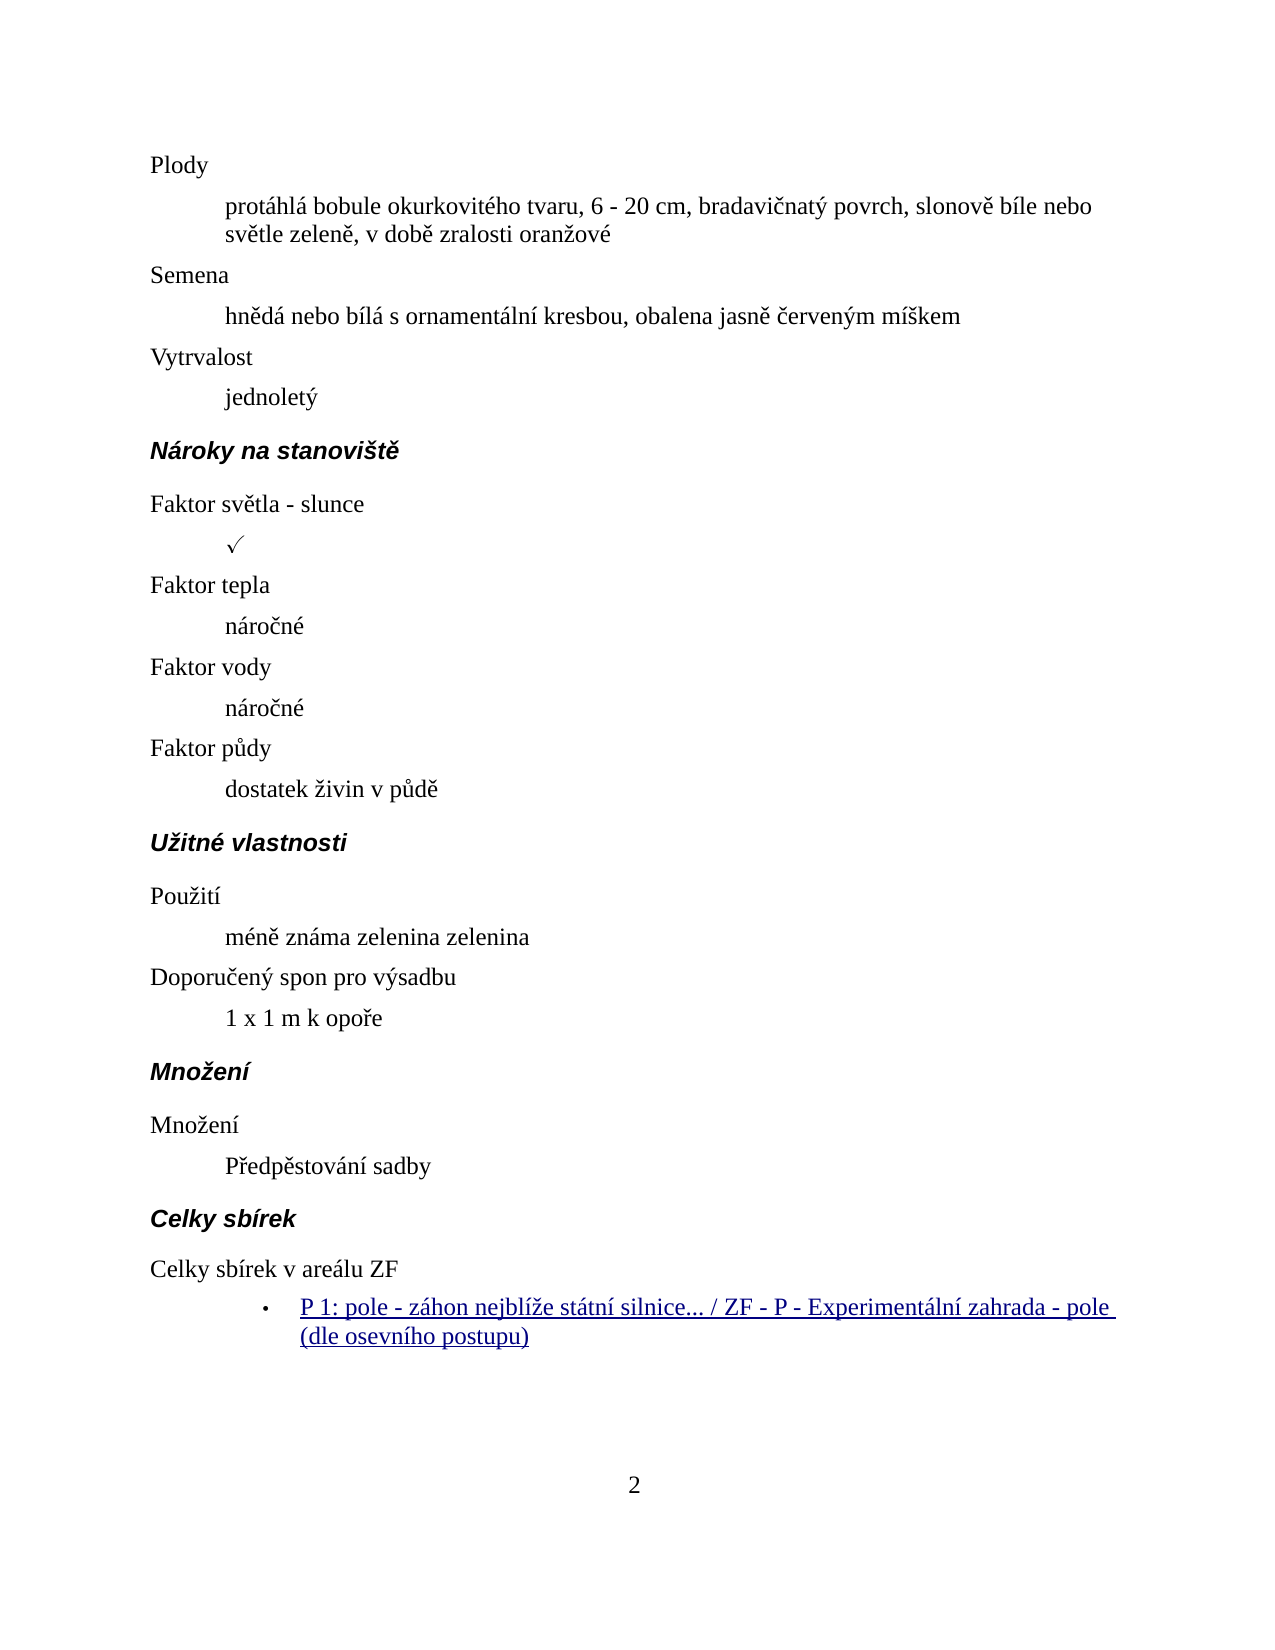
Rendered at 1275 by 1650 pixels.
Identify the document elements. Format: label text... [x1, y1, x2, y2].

text Vytrvalost [150, 342, 1125, 370]
text Faktor vody [150, 652, 1125, 681]
text jednoletý [225, 382, 1125, 411]
text Semena [150, 260, 1125, 289]
text Faktor půdy [150, 733, 1125, 762]
subtitle Užitné vlastnosti [150, 828, 1125, 857]
text Množení [150, 1110, 1125, 1139]
list P 1: pole - záhon nejblíže státní silnice... / ZF - P - Experimentální zahrada - pole (dle osevního postupu) [262, 1292, 1125, 1350]
text náročné [225, 611, 1125, 640]
text náročné [225, 693, 1125, 722]
text hnědá nebo bílá s ornamentální kresbou, obalena jasně červeným míškem [225, 301, 1125, 330]
text méně známa zelenina zelenina [225, 922, 1125, 951]
text Faktor tepla [150, 571, 1125, 599]
text Použití [150, 881, 1125, 910]
text Celky sbírek v areálu ZF [150, 1254, 1125, 1283]
text 1 x 1 m k opoře [225, 1003, 1125, 1032]
text Plody [150, 150, 1125, 179]
text Doporučený spon pro výsadbu [150, 962, 1125, 991]
subtitle Nároky na stanoviště [150, 436, 1125, 465]
subtitle Celky sbírek [150, 1204, 1125, 1233]
text Předpěstování sadby [225, 1151, 1125, 1179]
text ✓ [225, 530, 1125, 559]
text dostatek živin v půdě [225, 774, 1125, 803]
subtitle Množení [150, 1057, 1125, 1086]
text protáhlá bobule okurkovitého tvaru, 6 - 20 cm, bradavičnatý povrch, slonově bíle nebo světle zeleně, v době zralosti oranžové [225, 191, 1125, 248]
text Faktor světla - slunce [150, 489, 1125, 518]
